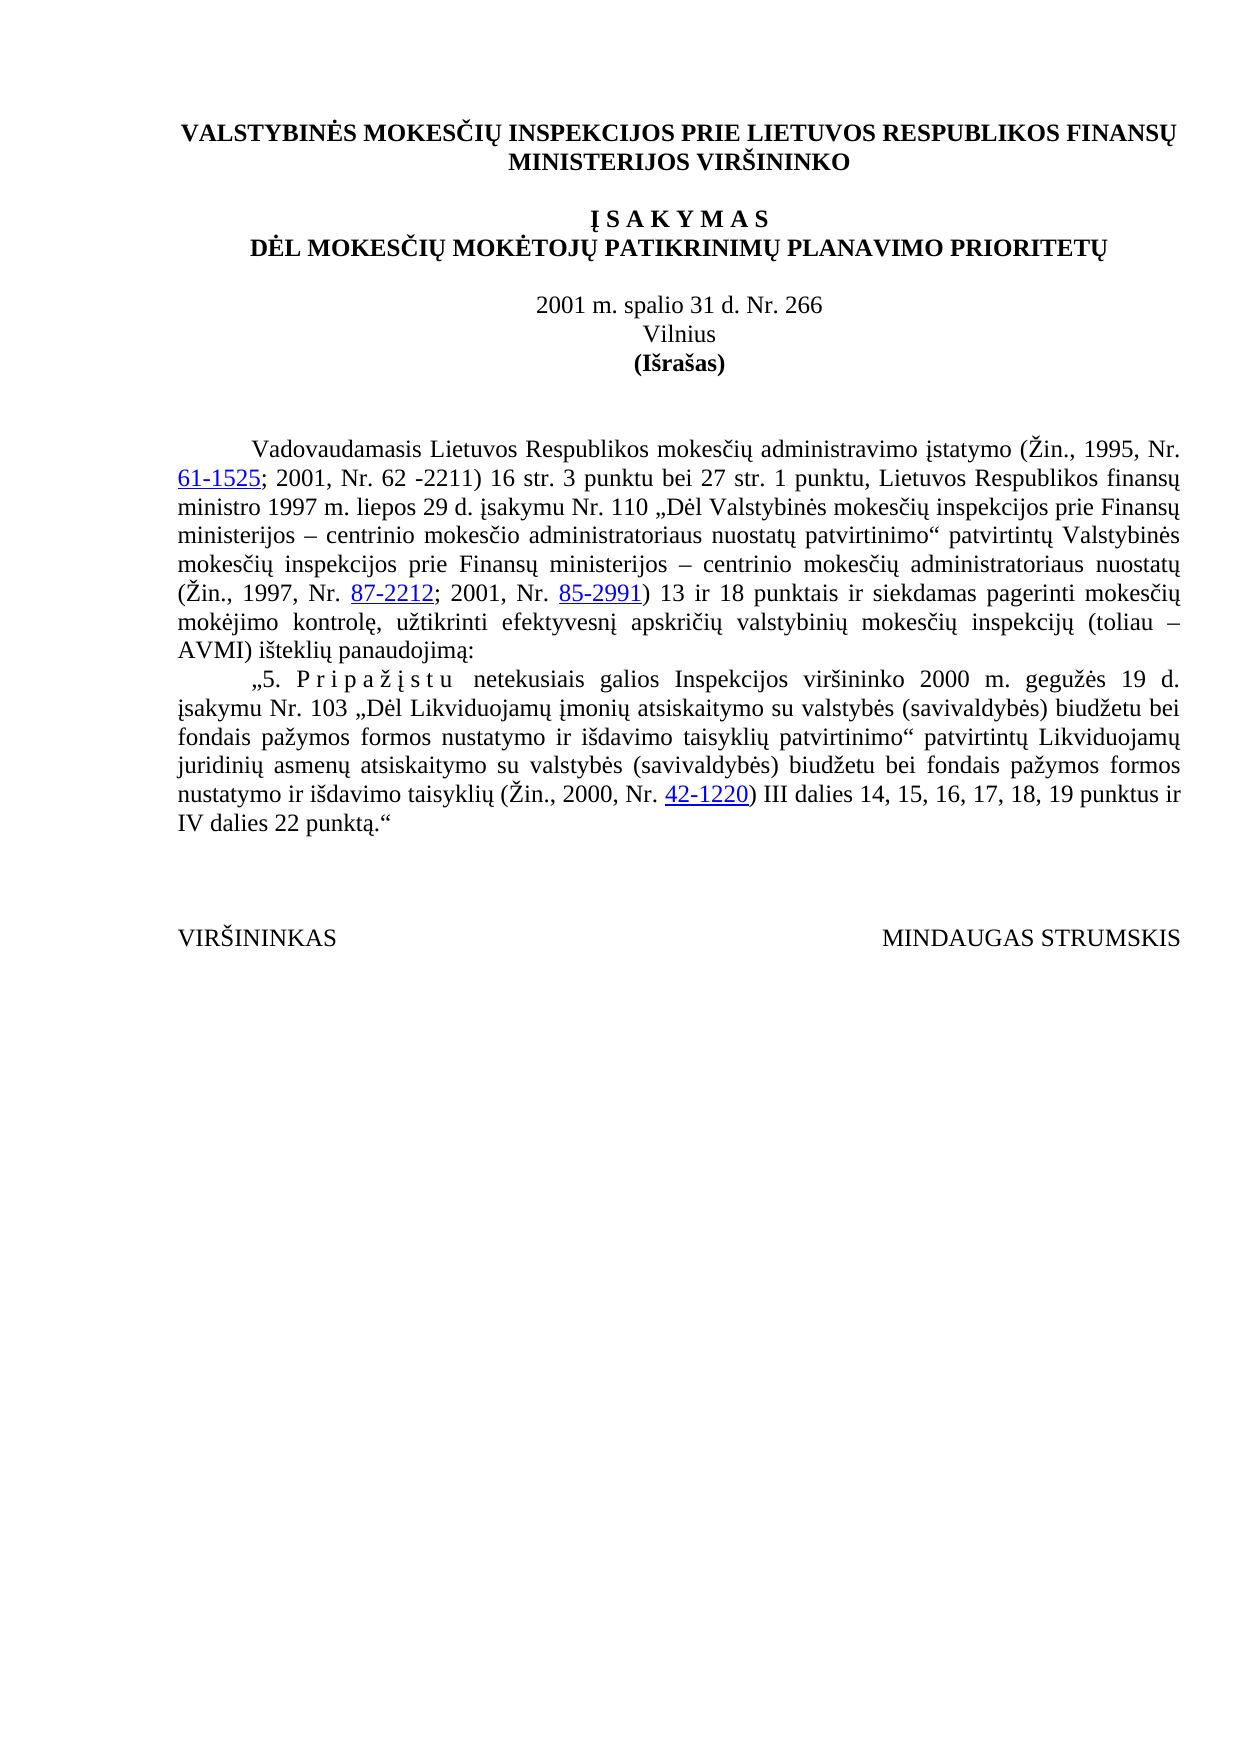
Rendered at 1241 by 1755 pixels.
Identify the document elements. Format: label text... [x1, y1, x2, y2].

text ĮSAKYMAS [177, 204, 1181, 233]
text „5. Pripažįstu netekusiais galios Inspekcijos viršininko 2000 m. gegužės 19 d. įsakymu Nr. 103 „Dėl Likviduojamų įmonių atsiskaitymo su valstybės (savivaldybės) biudžetu bei fondais pažymos formos nustatymo ir išdavimo taisyklių patvirtinimo“ patvirtintų Likviduojamų juridinių asmenų atsiskaitymo su valstybės (savivaldybės) biudžetu bei fondais pažymos formos nustatymo ir išdavimo taisyklių (Žin., 2000, Nr. 42-1220) III dalies 14, 15, 16, 17, 18, 19 punktus ir IV dalies 22 punktą.“ [177, 664, 1181, 837]
text Vilnius [177, 319, 1181, 348]
text VIRŠININKAS MINDAUGAS STRUMSKIS [177, 923, 1181, 952]
text (Išrašas) [177, 348, 1181, 377]
text VALSTYBINĖS MOKESČIŲ INSPEKCIJOS PRIE LIETUVOS RESPUBLIKOS FINANSŲ MINISTERIJOS VIRŠININKO [177, 118, 1181, 176]
text DĖL MOKESČIŲ MOKĖTOJŲ PATIKRINIMŲ PLANAVIMO PRIORITETŲ [177, 233, 1181, 262]
text Vadovaudamasis Lietuvos Respublikos mokesčių administravimo įstatymo (Žin., 1995, Nr. 61-1525; 2001, Nr. 62 -2211) 16 str. 3 punktu bei 27 str. 1 punktu, Lietuvos Respublikos finansų ministro 1997 m. liepos 29 d. įsakymu Nr. 110 „Dėl Valstybinės mokesčių inspekcijos prie Finansų ministerijos – centrinio mokesčio administratoriaus nuostatų patvirtinimo“ patvirtintų Valstybinės mokesčių inspekcijos prie Finansų ministerijos – centrinio mokesčių administratoriaus nuostatų (Žin., 1997, Nr. 87-2212; 2001, Nr. 85-2991) 13 ir 18 punktais ir siekdamas pagerinti mokesčių mokėjimo kontrolę, užtikrinti efektyvesnį apskričių valstybinių mokesčių inspekcijų (toliau – AVMI) išteklių panaudojimą: [177, 434, 1181, 664]
text 2001 m. spalio 31 d. Nr. 266 [177, 291, 1181, 319]
